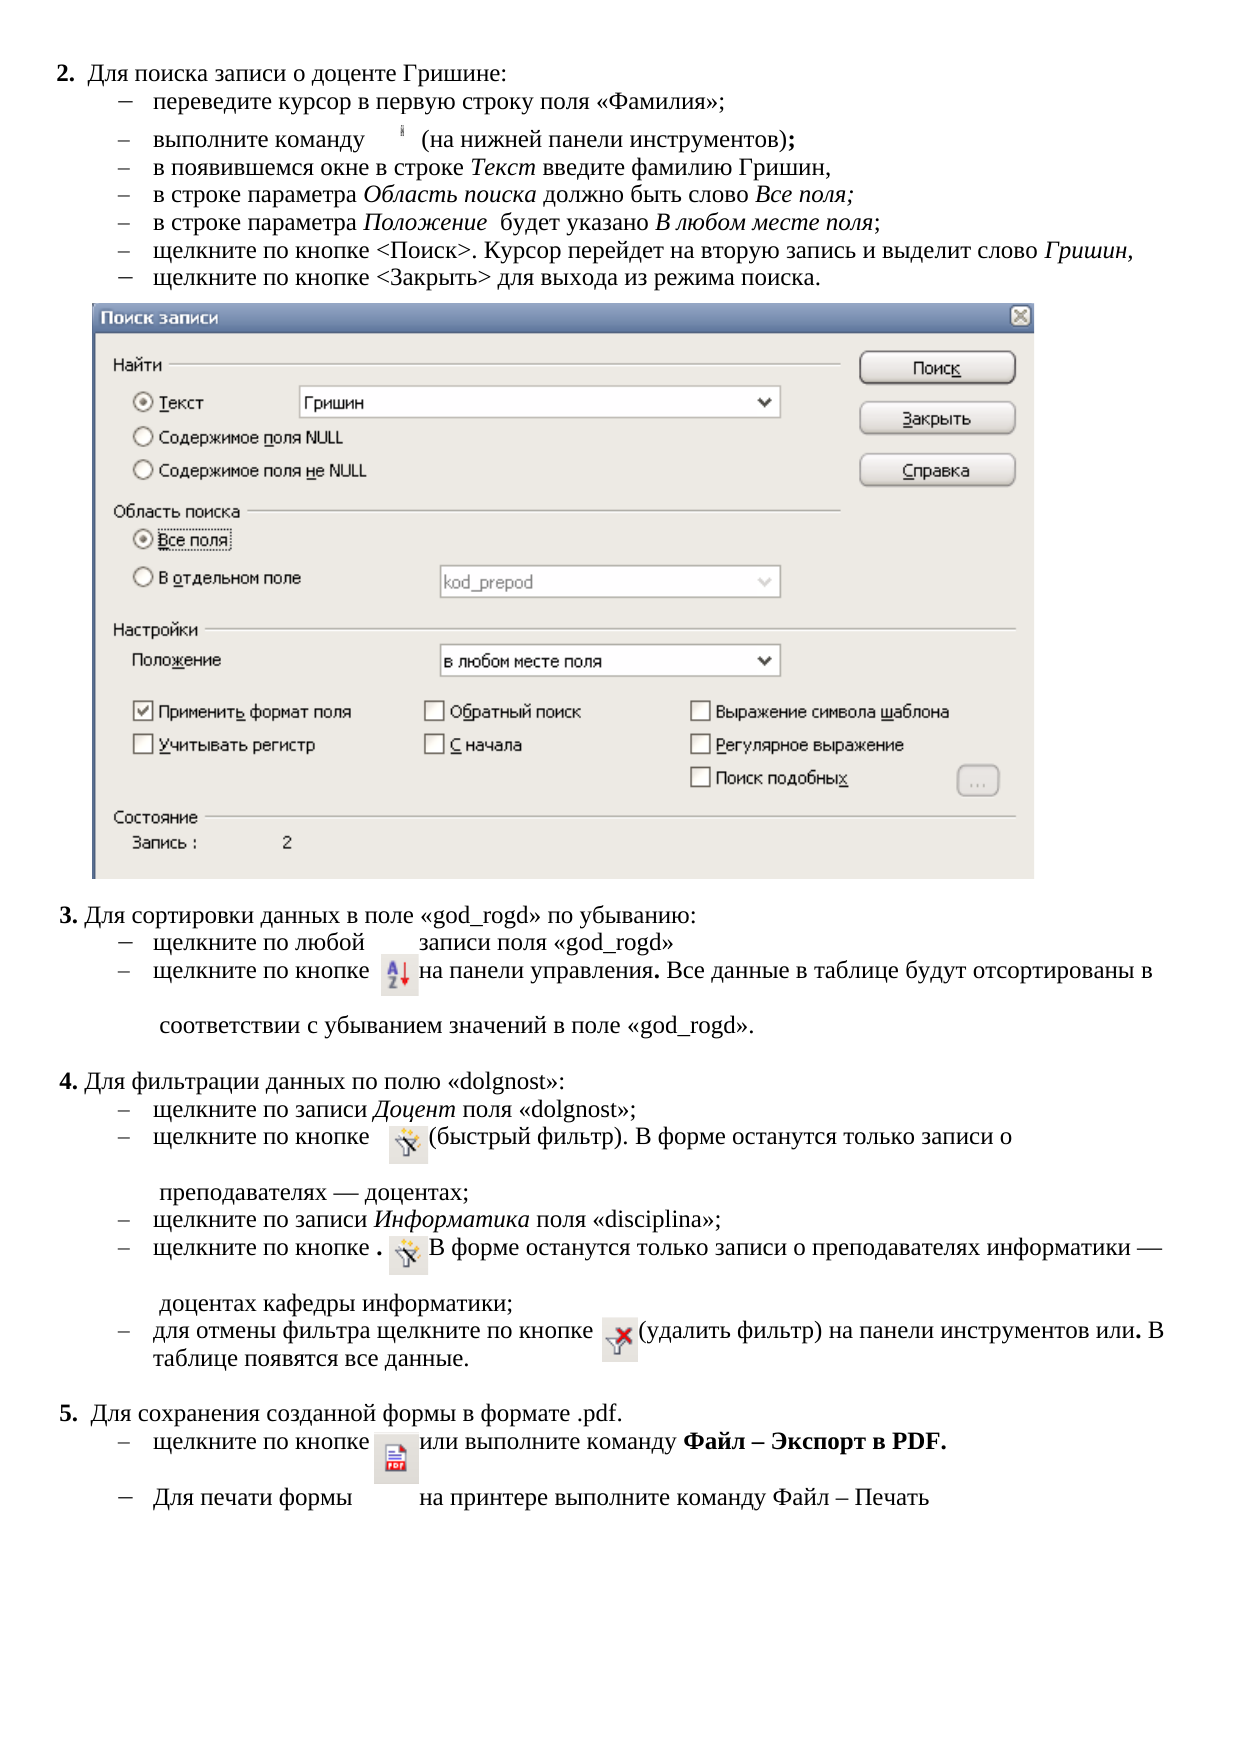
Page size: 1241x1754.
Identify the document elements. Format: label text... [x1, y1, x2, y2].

text 4. Для фильтрации данных по полю «dolgnost»: [59, 1067, 1181, 1095]
list щелкните по записи Доцент поля «dolgnost»; [115, 1095, 1181, 1122]
list щелкните по кнопке (быстрый фильтр). В форме останутся только записи о преподавателях — доцентах; [115, 1122, 1181, 1206]
text 2. Для поиска записи о доценте Гришине: [56, 59, 1181, 87]
list щелкните по кнопке <Поиск>. Курсор перейдет на вторую запись и выделит слово Гришин, [115, 236, 1181, 263]
text 5. Для сохранения созданной формы в формате .pdf. [59, 1399, 1181, 1427]
list щелкните по кнопке . В форме останутся только записи о преподавателях информатики — доцентах кафедры информатики; [115, 1233, 1181, 1316]
list щелкните по кнопке или выполните команду Файл – Экспорт в PDF. [115, 1427, 1181, 1455]
list для отмены фильтра щелкните по кнопке (удалить фильтр) на панели инструментов или. В таблице появятся все данные. [115, 1316, 1181, 1372]
text 3. Для сортировки данных в поле «god_rogd» по убыванию: [59, 901, 1181, 928]
list переведите курсор в первую строку поля «Фамилия»; [115, 87, 1181, 114]
list щелкните по записи Информатика поля «disciplina»; [115, 1206, 1181, 1233]
list щелкните по кнопке <3акрыть> для выхода из режима поиска. [115, 263, 1181, 291]
list щелкните по любой записи поля «god_rogd» [115, 928, 1181, 956]
list в появившемся окне в строке Текст введите фамилию Гришин, [115, 153, 1181, 180]
list в строке параметра Положение будет указано В любом месте поля; [115, 208, 1181, 236]
list щелкните по кнопке на панели управления. Все данные в таблице будут отсортированы в соответствии с убыванием значений в поле «god_rogd». [115, 956, 1181, 1039]
list выполните команду (на нижней панели инструментов); [115, 114, 1181, 153]
list в строке параметра Область поиска должно быть слово Все поля; [115, 180, 1181, 208]
list Для печати формы на принтере выполните команду Файл – Печать [115, 1483, 1181, 1510]
